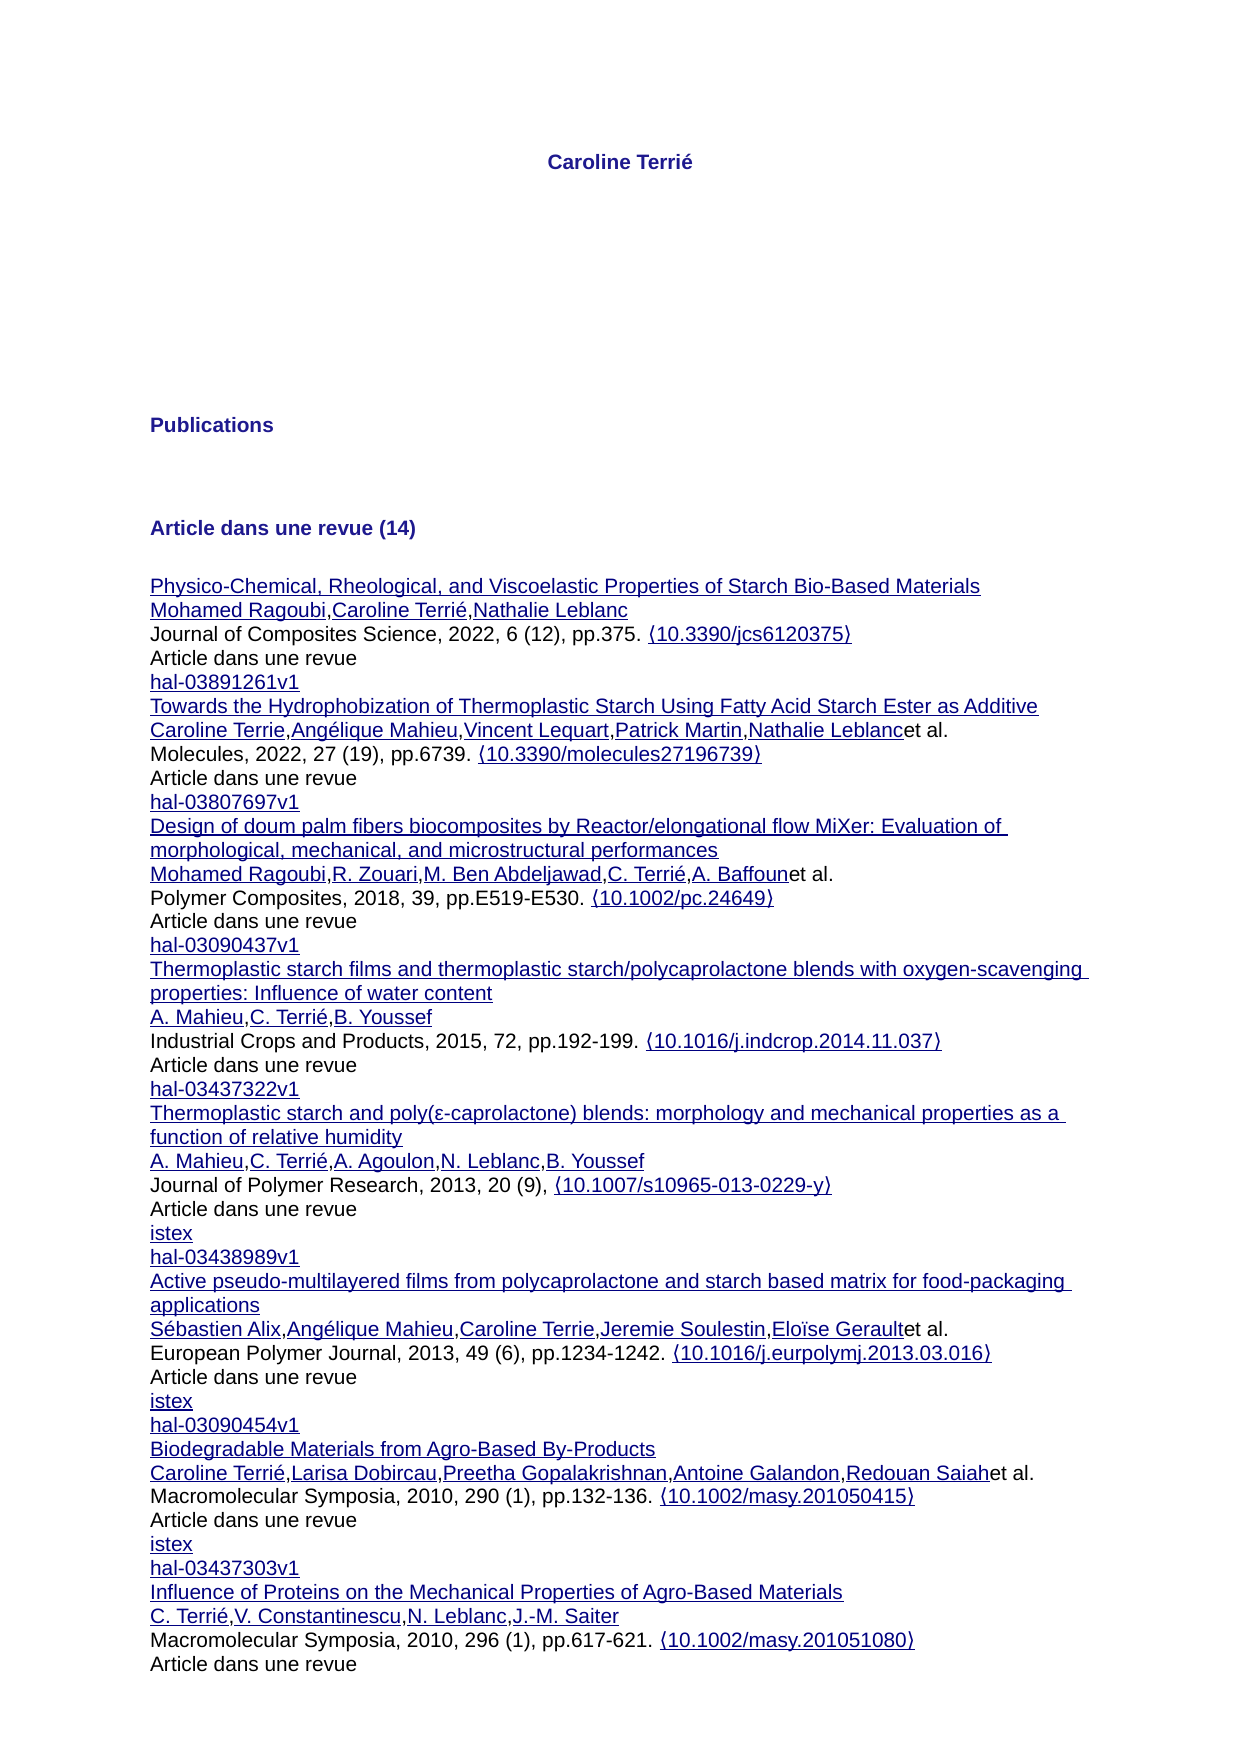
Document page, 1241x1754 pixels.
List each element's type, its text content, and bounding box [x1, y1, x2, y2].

table_header Physico-Chemical, Rheological, and Viscoelastic Properties of Starch Bio-Based Materials Mohamed Ragoubi,Caroline Terrié,Nathalie Leblanc Journal of Composites Science, 2022, 6 (12), pp.375. ⟨10.3390/jcs6120375⟩ Article dans une revue hal-03891261v1 [150, 574, 1090, 694]
table_cell Design of doum palm fibers biocomposites by Reactor/elongational flow MiXer: Evaluation of morphological, mechanical, and microstructural performances Mohamed Ragoubi,R. Zouari,M. Ben Abdeljawad,C. Terrié,A. Baffounet al. Polymer Composites, 2018, 39, pp.E519-E530. ⟨10.1002/pc.24649⟩ Article dans une revue hal-03090437v1 [150, 814, 1090, 957]
table_cell Influence of Proteins on the Mechanical Properties of Agro-Based Materials C. Terrié,V. Constantinescu,N. Leblanc,J.-M. Saiter Macromolecular Symposia, 2010, 296 (1), pp.617-621. ⟨10.1002/masy.201051080⟩ Article dans une revue [150, 1580, 1090, 1676]
subtitle Publications [150, 412, 1090, 436]
table_cell Active pseudo-multilayered films from polycaprolactone and starch based matrix for food-packaging applications Sébastien Alix,Angélique Mahieu,Caroline Terrie,Jeremie Soulestin,Eloïse Geraultet al. European Polymer Journal, 2013, 49 (6), pp.1234-1242. ⟨10.1016/j.eurpolymj.2013.03.016⟩ Article dans une revue istex hal-03090454v1 [150, 1269, 1090, 1436]
table_cell Towards the Hydrophobization of Thermoplastic Starch Using Fatty Acid Starch Ester as Additive Caroline Terrie,Angélique Mahieu,Vincent Lequart,Patrick Martin,Nathalie Leblancet al. Molecules, 2022, 27 (19), pp.6739. ⟨10.3390/molecules27196739⟩ Article dans une revue hal-03807697v1 [150, 694, 1090, 813]
subtitle Article dans une revue (14) [150, 516, 1090, 539]
table_cell Biodegradable Materials from Agro-Based By-Products Caroline Terrié,Larisa Dobircau,Preetha Gopalakrishnan,Antoine Galandon,Redouan Saiahet al. Macromolecular Symposia, 2010, 290 (1), pp.132-136. ⟨10.1002/masy.201050415⟩ Article dans une revue istex hal-03437303v1 [150, 1436, 1090, 1580]
table_cell Thermoplastic starch films and thermoplastic starch/polycaprolactone blends with oxygen-scavenging properties: Influence of water content A. Mahieu,C. Terrié,B. Youssef Industrial Crops and Products, 2015, 72, pp.192-199. ⟨10.1016/j.indcrop.2014.11.037⟩ Article dans une revue hal-03437322v1 [150, 957, 1090, 1101]
subtitle Caroline Terrié [150, 150, 1090, 174]
table_cell Thermoplastic starch and poly(ε-caprolactone) blends: morphology and mechanical properties as a function of relative humidity A. Mahieu,C. Terrié,A. Agoulon,N. Leblanc,B. Youssef Journal of Polymer Research, 2013, 20 (9), ⟨10.1007/s10965-013-0229-y⟩ Article dans une revue istex hal-03438989v1 [150, 1101, 1090, 1269]
